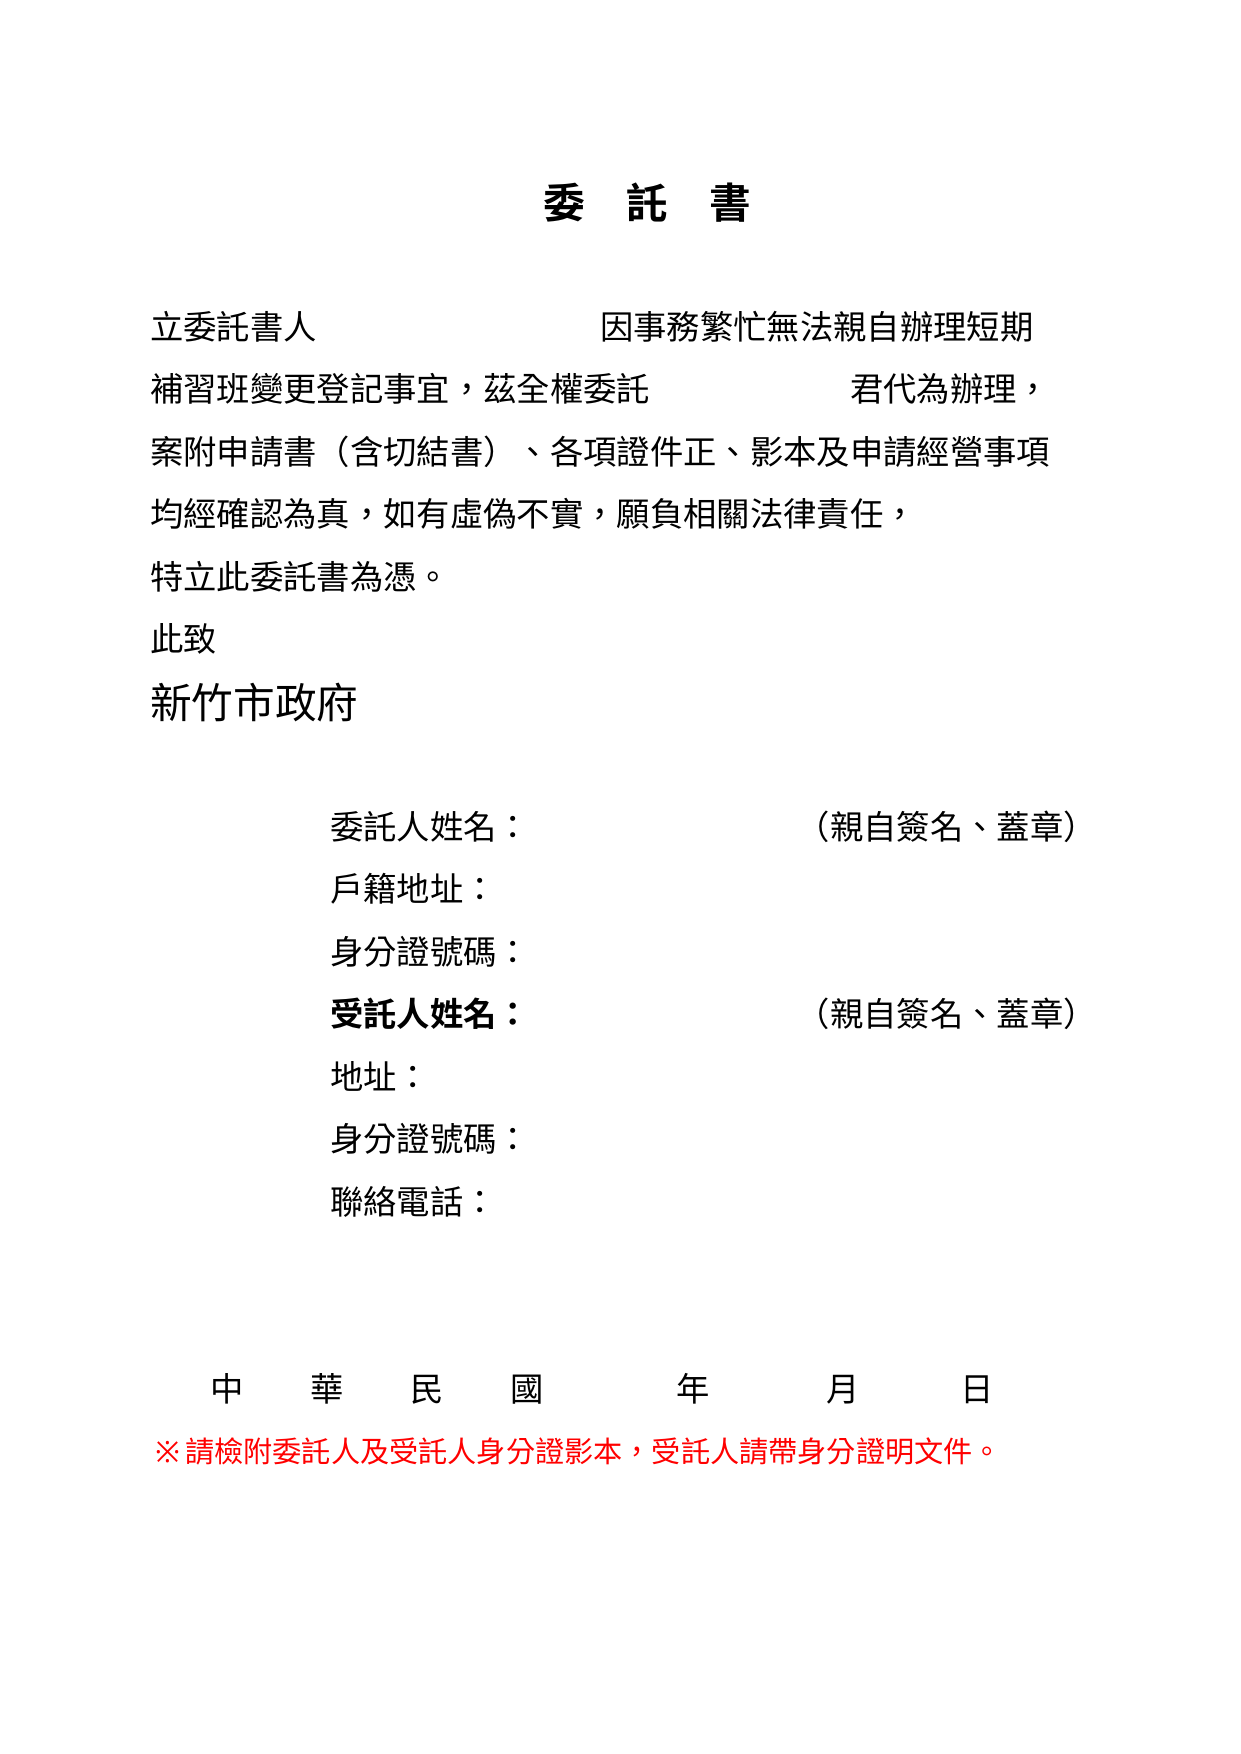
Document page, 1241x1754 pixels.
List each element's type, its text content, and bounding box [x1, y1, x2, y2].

text 此致 [150, 596, 1144, 658]
text 立委託書人 因事務繁忙無法親自辦理短期 [150, 283, 1144, 346]
text 受託人姓名： （親自簽名、蓋章） [150, 971, 1144, 1033]
text 地址： [150, 1033, 1144, 1096]
text 新竹市政府 [150, 658, 1144, 721]
text 特立此委託書為憑。 [150, 533, 1144, 596]
text 聯絡電話： [150, 1158, 1144, 1221]
text 委 託 書 [150, 158, 1144, 221]
text 均經確認為真，如有虛偽不實，願負相關法律責任， [150, 471, 1144, 533]
text 身分證號碼： [150, 1096, 1144, 1158]
text 委託人姓名： （親自簽名、蓋章） [150, 783, 1144, 846]
text 補習班變更登記事宜，茲全權委託 君代為辦理， [150, 346, 1144, 408]
text ※請檢附委託人及受託人身分證影本，受託人請帶身分證明文件。 [150, 1408, 1144, 1471]
text 戶籍地址： [150, 846, 1144, 908]
text 中 華 民 國 年 月 日 [150, 1346, 1144, 1408]
text 案附申請書（含切結書）、各項證件正、影本及申請經營事項 [150, 408, 1144, 471]
text 身分證號碼： [150, 908, 1144, 971]
